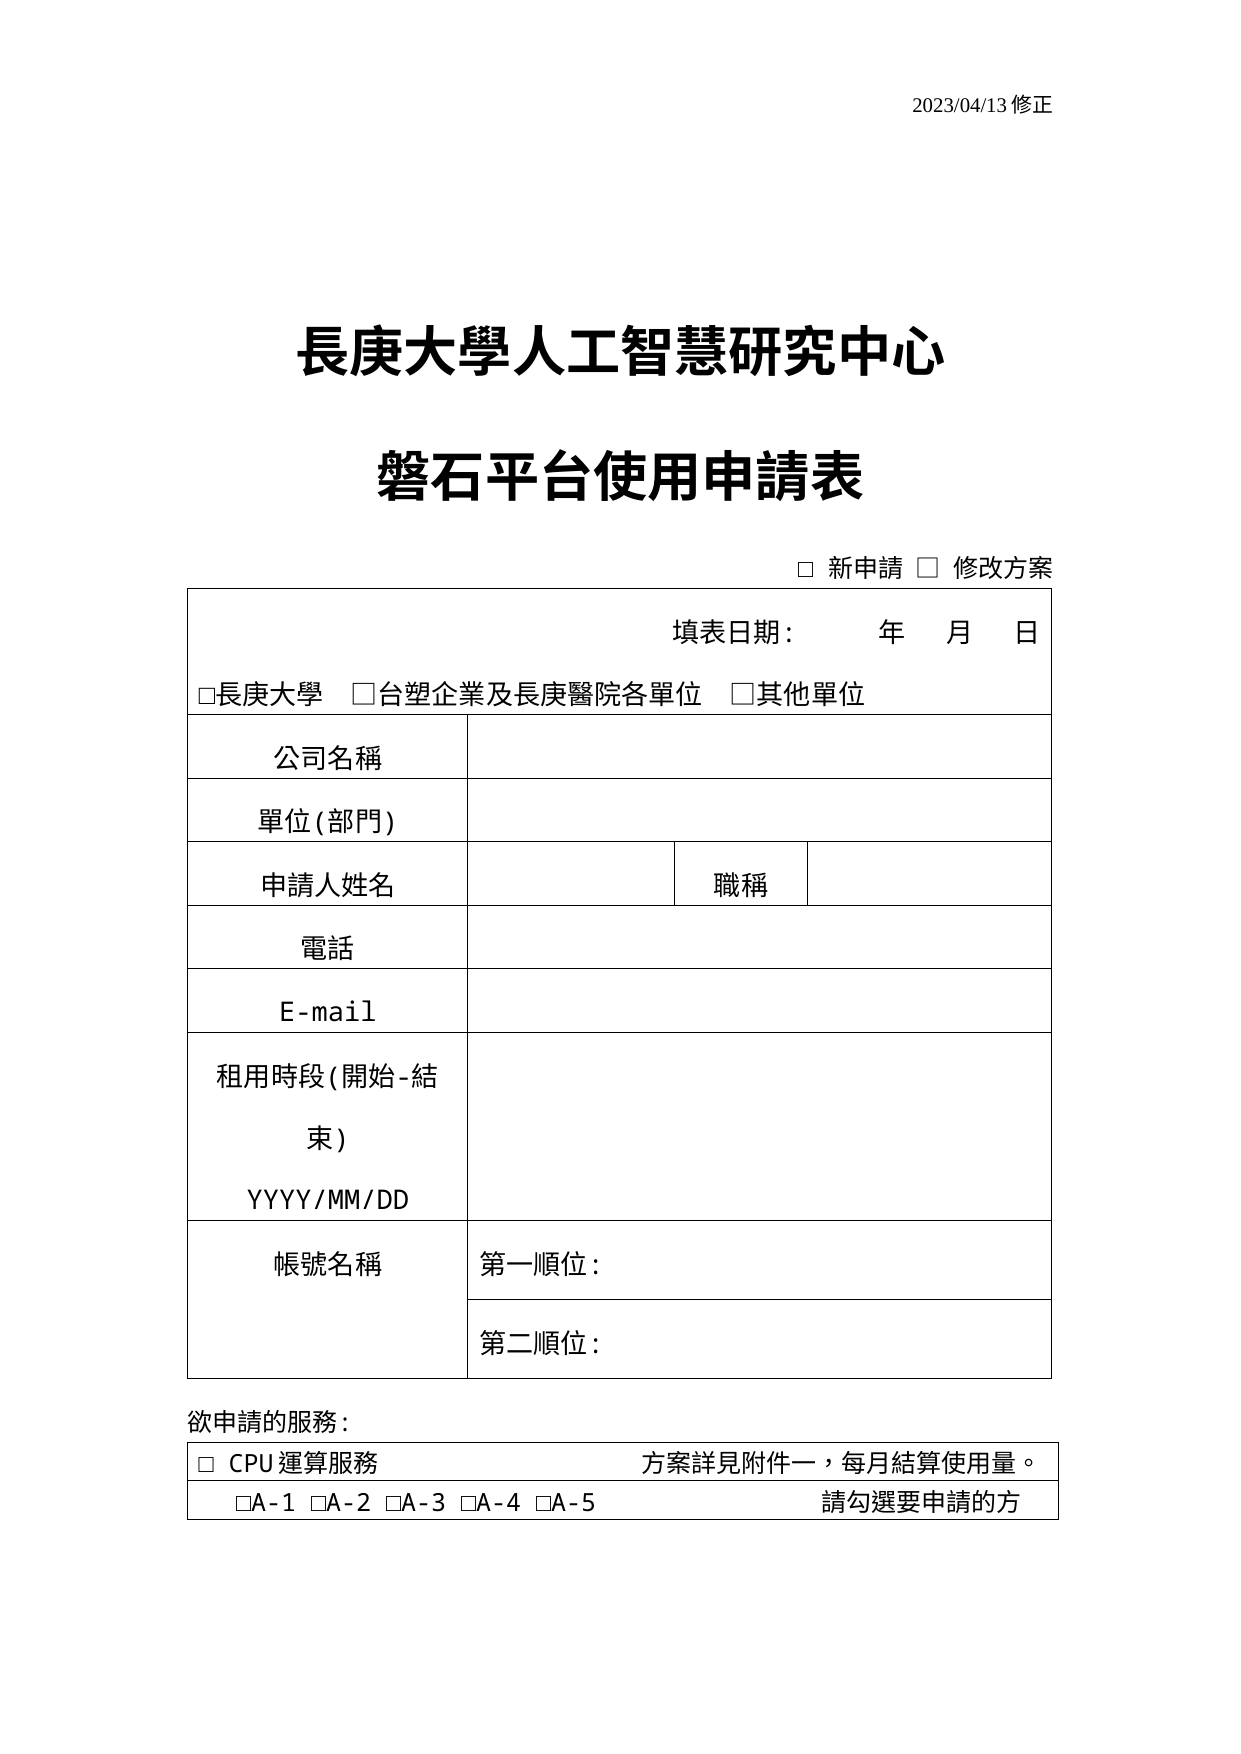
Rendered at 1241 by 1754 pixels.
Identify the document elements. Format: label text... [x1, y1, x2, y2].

table_cell [468, 969, 1051, 1032]
table_header 填表日期: 年 月 日 □長庚大學 □台塑企業及長庚醫院各單位 □其他單位 [188, 589, 1051, 714]
table_cell [468, 715, 1051, 777]
table_cell 租用時段(開始-結束) YYYY/MM/DD [188, 1033, 467, 1220]
text □ 新申請 □ 修改方案 [187, 525, 1053, 588]
table_cell [468, 906, 1051, 968]
table_cell [468, 1033, 1051, 1220]
table_cell 電話 [188, 906, 467, 968]
table_cell 公司名稱 [188, 715, 467, 777]
table_cell E-mail [188, 969, 467, 1032]
table_cell 第二順位: [468, 1300, 1051, 1378]
table_cell [468, 779, 1051, 841]
text 欲申請的服務: [187, 1379, 1053, 1442]
table_cell 單位(部門) [188, 779, 467, 841]
table_cell 職稱 [675, 842, 807, 904]
table_cell 帳號名稱 [188, 1221, 467, 1378]
text 磐石平台使用申請表 [187, 400, 1053, 525]
table_cell 第一順位: [468, 1221, 1051, 1299]
table_cell [808, 842, 1051, 904]
table_cell 申請人姓名 [188, 842, 467, 904]
text 長庚大學人工智慧研究中心 [187, 275, 1053, 400]
table_cell [468, 842, 674, 904]
table_header □ CPU運算服務 方案詳見附件一，每月結算使用量。 [188, 1443, 1058, 1480]
table_cell □A-1 □A-2 □A-3 □A-4 □A-5 請勾選要申請的方 [188, 1481, 1058, 1519]
